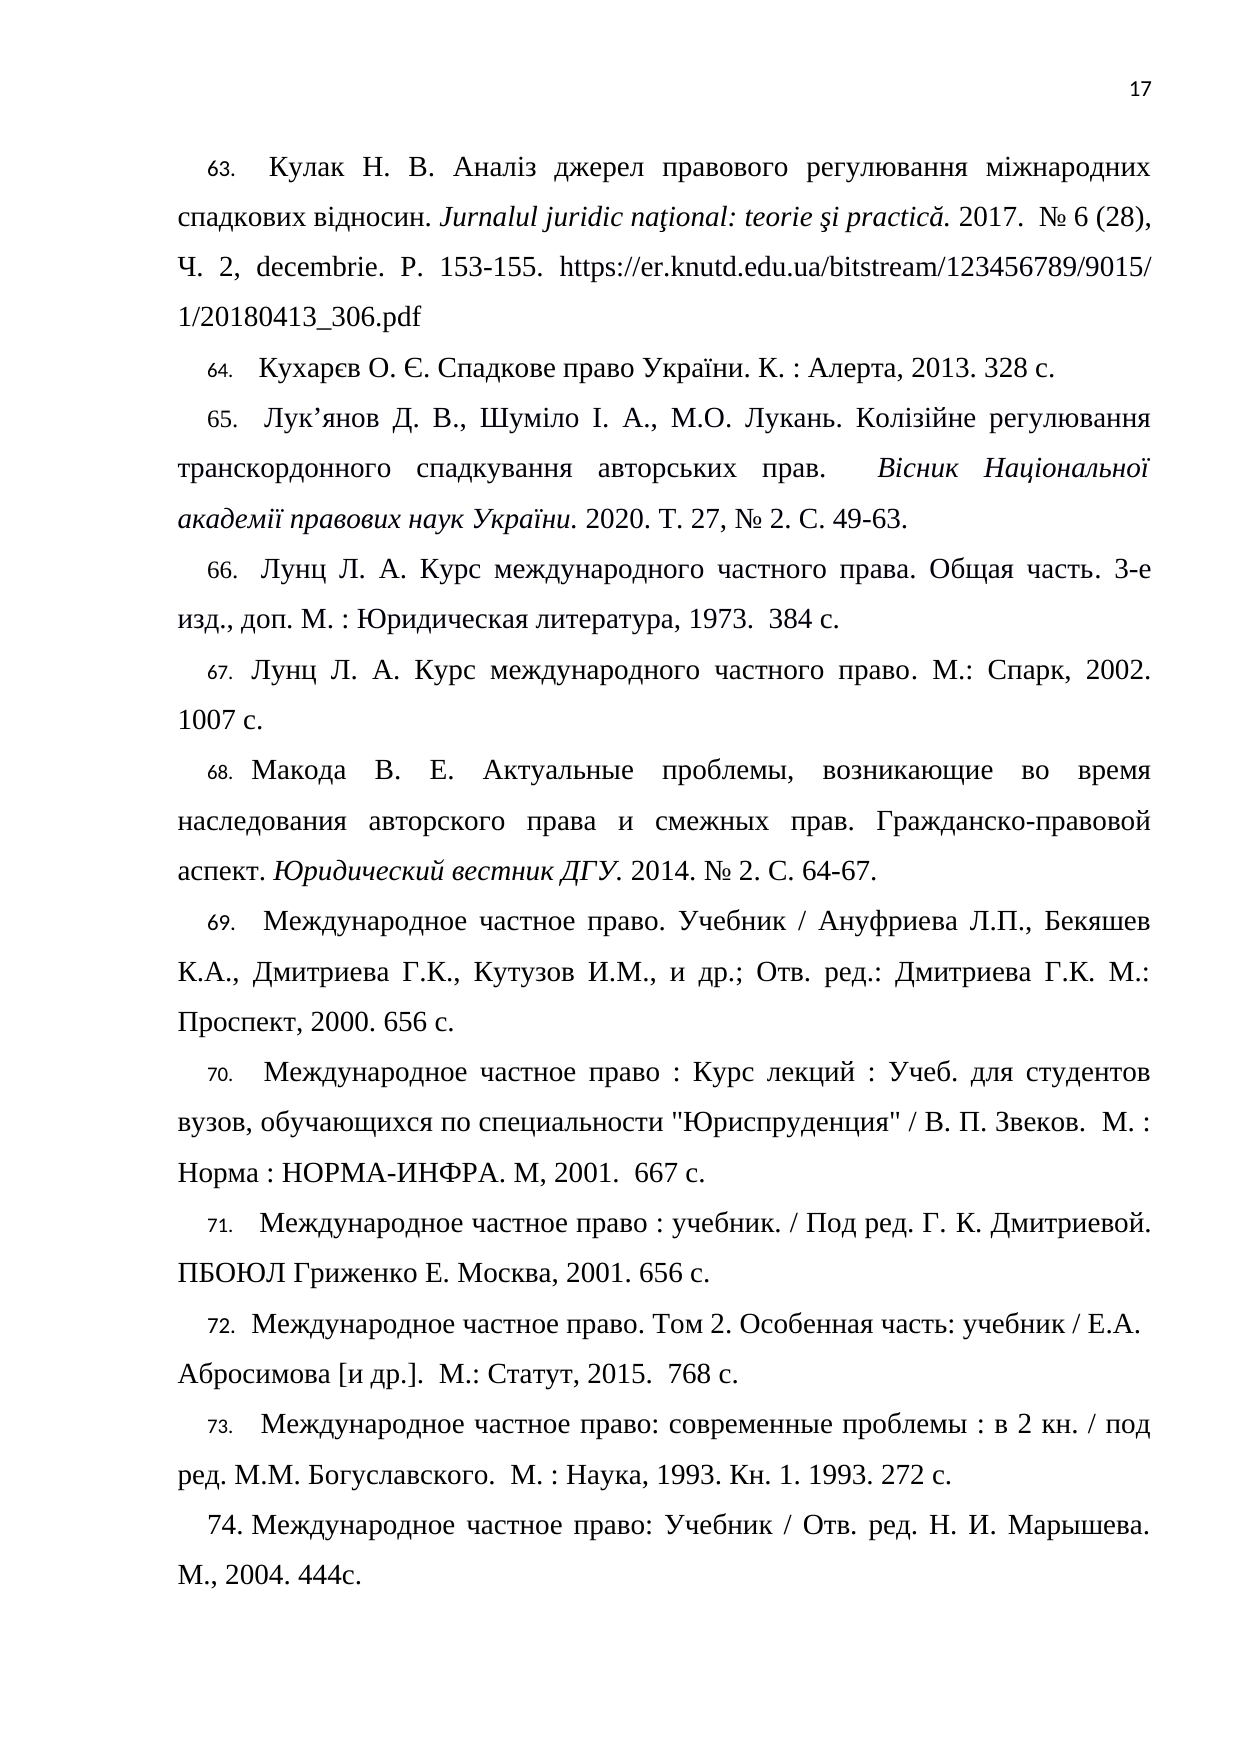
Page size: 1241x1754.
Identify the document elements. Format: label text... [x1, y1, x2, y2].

list Международное частное право: современные проблемы : в 2 кн. / под ред. М.М. Богуславского. М. : Наука, 1993. Кн. 1. 1993. 272 с. [177, 1406, 1152, 1490]
list Международное частное право : учебник. / Под ред. Г. К. Дмитриевой. ПБОЮЛ Гриженко Е. Москва, 2001. 656 с. [177, 1205, 1152, 1289]
list Международное частное право. Том 2. Особенная часть: учебник / Е.А. Абросимова [и др.]. М.: Статут, 2015. 768 c. [177, 1306, 1152, 1390]
list Международное частное право. Учебник / Ануфриева Л.П., Бекяшев К.А., Дмитриева Г.К., Кутузов И.М., и др.; Отв. ред.: Дмитриева Г.К. М.: Проспект, 2000. 656 c. [177, 903, 1152, 1037]
list Международное частное право : Курс лекций : Учеб. для студентов вузов, обучающихся по специальности "Юриспруденция" / В. П. Звеков. М. : Норма : НОРМА-ИНФРА. М, 2001. 667 с. [177, 1054, 1152, 1188]
list Кулак Н. В. Аналіз джерел правового регулювання міжнародних спадкових відносин. Jurnalul juridic naţional: teorie şi practică. 2017. № 6 (28), Ч. 2, decembrie. P. 153-155. https://er.knutd.edu.ua/bitstream/123456789/9015/ 1/20180413_306.pdf [177, 149, 1152, 333]
list Лунц Л. А. Курс международного частного право. М.: Спарк, 2002. 1007 с. [177, 652, 1152, 736]
list Лук’янов Д. В., Шуміло І. А., М.О. Лукань. Колізійне регулювання транскордонного спадкування авторських прав. Вісник Національної академії правових наук України. 2020. Т. 27, № 2. С. 49-63. [177, 400, 1152, 534]
list Макода В. Е. Актуальные проблемы, возникающие во время наследования авторского права и смежных прав. Гражданско-правовой аспект. Юридический вестник ДГУ. 2014. № 2. С. 64-67. [177, 752, 1152, 887]
list Международное частное право: Учебник / Отв. ред. Н. И. Марышева. М., 2004. 444с. [177, 1507, 1152, 1591]
list Лунц Л. А. Курс международного частного права. Общая часть. 3-е изд., доп. М. : Юридическая литература, 1973. 384 с. [177, 551, 1152, 635]
list Кухарєв О. Є. Спадкове право України. К. : Алерта, 2013. 328 с. [177, 350, 1152, 383]
